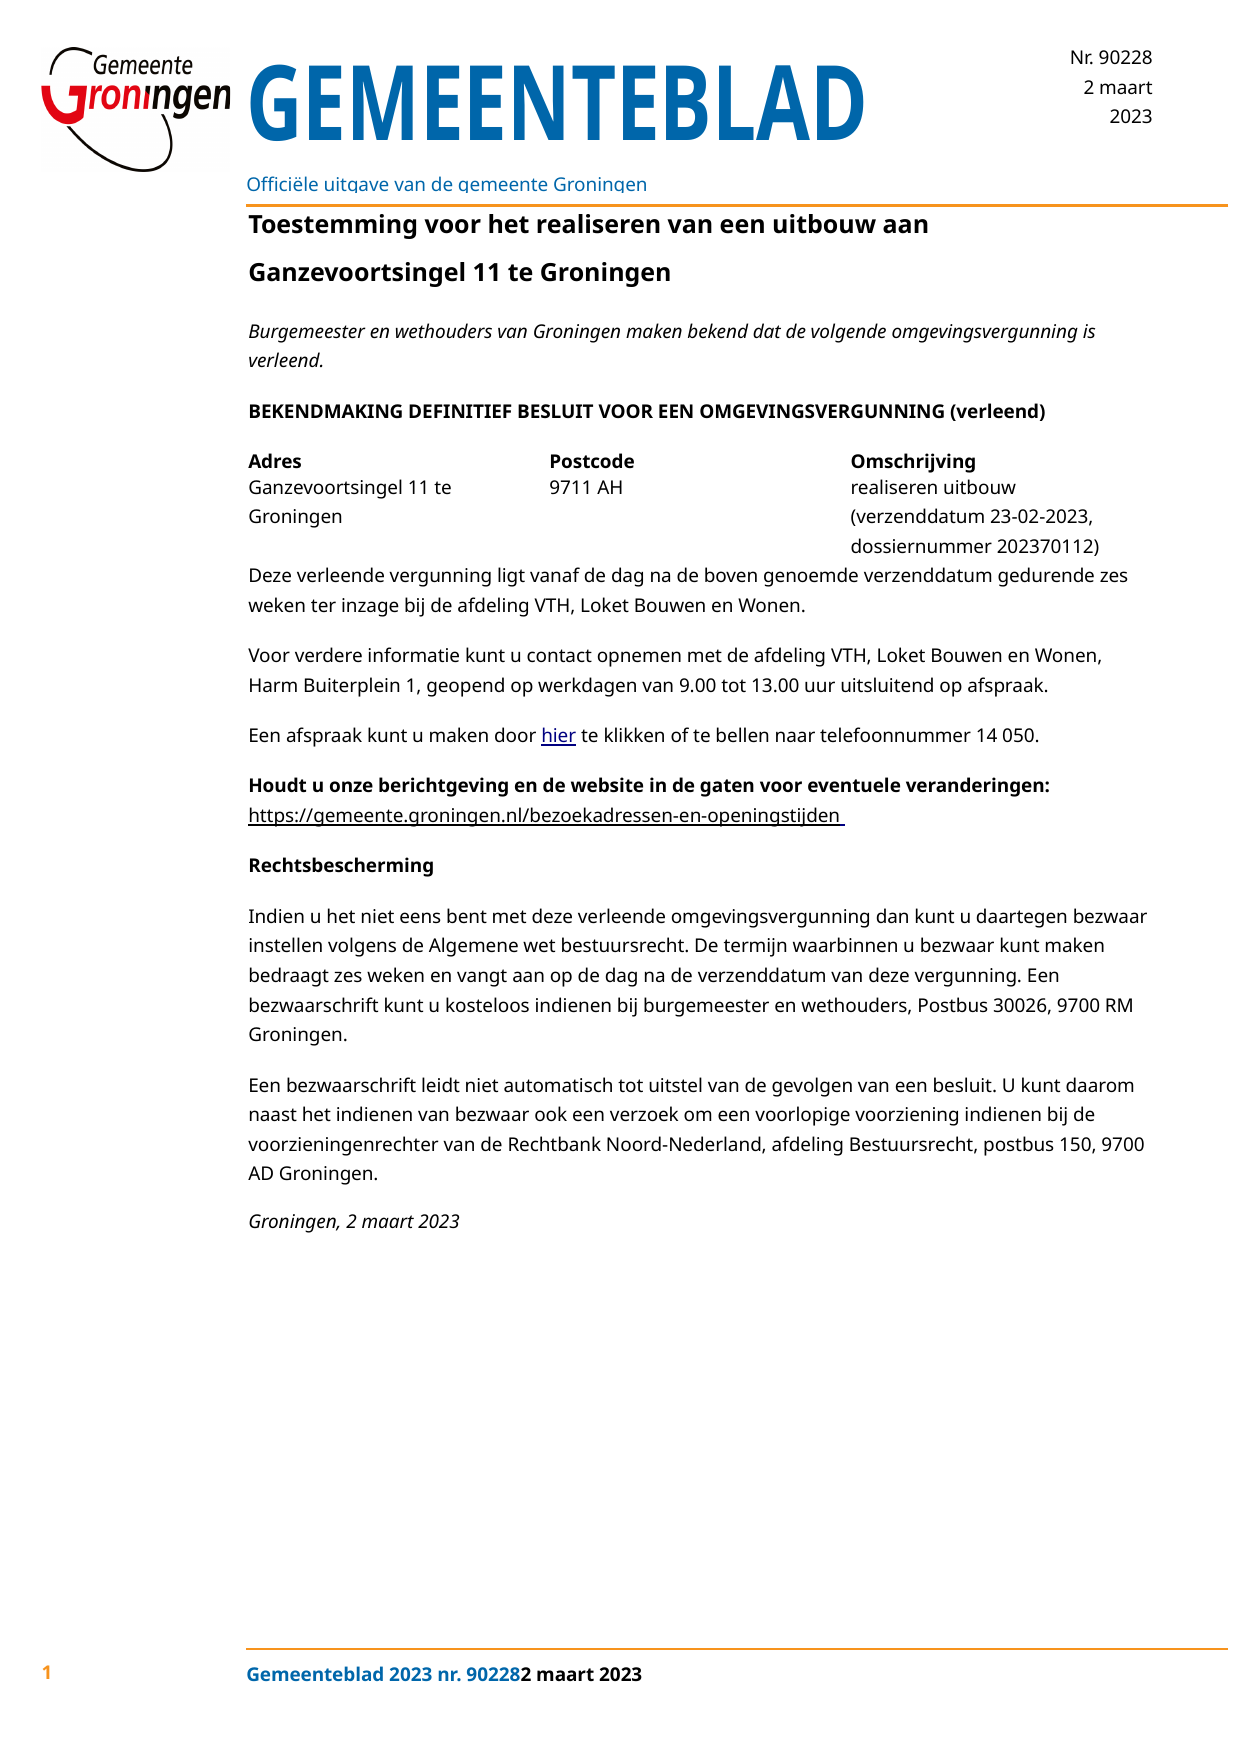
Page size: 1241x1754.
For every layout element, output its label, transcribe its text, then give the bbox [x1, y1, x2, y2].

table_cell 9711 AH [549, 474, 850, 559]
table_header Omschrijving [850, 449, 1152, 474]
table_header Postcode [549, 449, 850, 474]
picture [41, 47, 231, 172]
text Deze verleende vergunning ligt vanaf de dag na de boven genoemde verzenddatum gedurende zes weken ter inzage bij de afdeling VTH, Loket Bouwen en Wonen. [248, 562, 1152, 618]
text Indien u het niet eens bent met deze verleende omgevingsvergunning dan kunt u daartegen bezwaar instellen volgens de Algemene wet bestuursrecht. De termijn waarbinnen u bezwaar kunt maken bedraagt zes weken en vangt aan op de dag na de verzenddatum van deze vergunning. Een bezwaarschrift kunt u kosteloos indienen bij burgemeester en wethouders, Postbus 30026, 9700 RM Groningen. [248, 903, 1152, 1047]
text Een afspraak kunt u maken door hier te klikken of te bellen naar telefoonnummer 14 050. [248, 722, 1152, 748]
table_cell Ganzevoortsingel 11 te Groningen [248, 474, 549, 559]
text Toestemming voor het realiseren van een uitbouw aan Ganzevoortsingel 11 te Groningen [248, 207, 1152, 288]
text Burgemeester en wethouders van Groningen maken bekend dat de volgende omgevingsvergunning is verleend. [248, 318, 1152, 373]
text Voor verdere informatie kunt u contact opnemen met de afdeling VTH, Loket Bouwen en Wonen, Harm Buiterplein 1, geopend op werkdagen van 9.00 tot 13.00 uur uitsluitend op afspraak. [248, 642, 1152, 698]
text Houdt u onze berichtgeving en de website in de gaten voor eventuele veranderingen: https://gemeente.groningen.nl/bezoekadressen-en-openingstijden [248, 773, 1152, 828]
text BEKENDMAKING DEFINITIEF BESLUIT VOOR EEN OMGEVINGSVERGUNNING (verleend) [248, 398, 1152, 424]
text Rechtsbescherming [248, 853, 1152, 878]
table_header Adres [248, 449, 549, 474]
table_cell realiseren uitbouw (verzenddatum 23-02-2023, dossiernummer 202370112) [850, 474, 1152, 559]
text Een bezwaarschrift leidt niet automatisch tot uitstel van de gevolgen van een besluit. U kunt daarom naast het indienen van bezwaar ook een verzoek om een voorlopige voorziening indienen bij de voorzieningenrechter van de Rechtbank Noord-Nederland, afdeling Bestuursrecht, postbus 150, 9700 AD Groningen. [248, 1072, 1152, 1186]
text Groningen, 2 maart 2023 [248, 1208, 1152, 1234]
